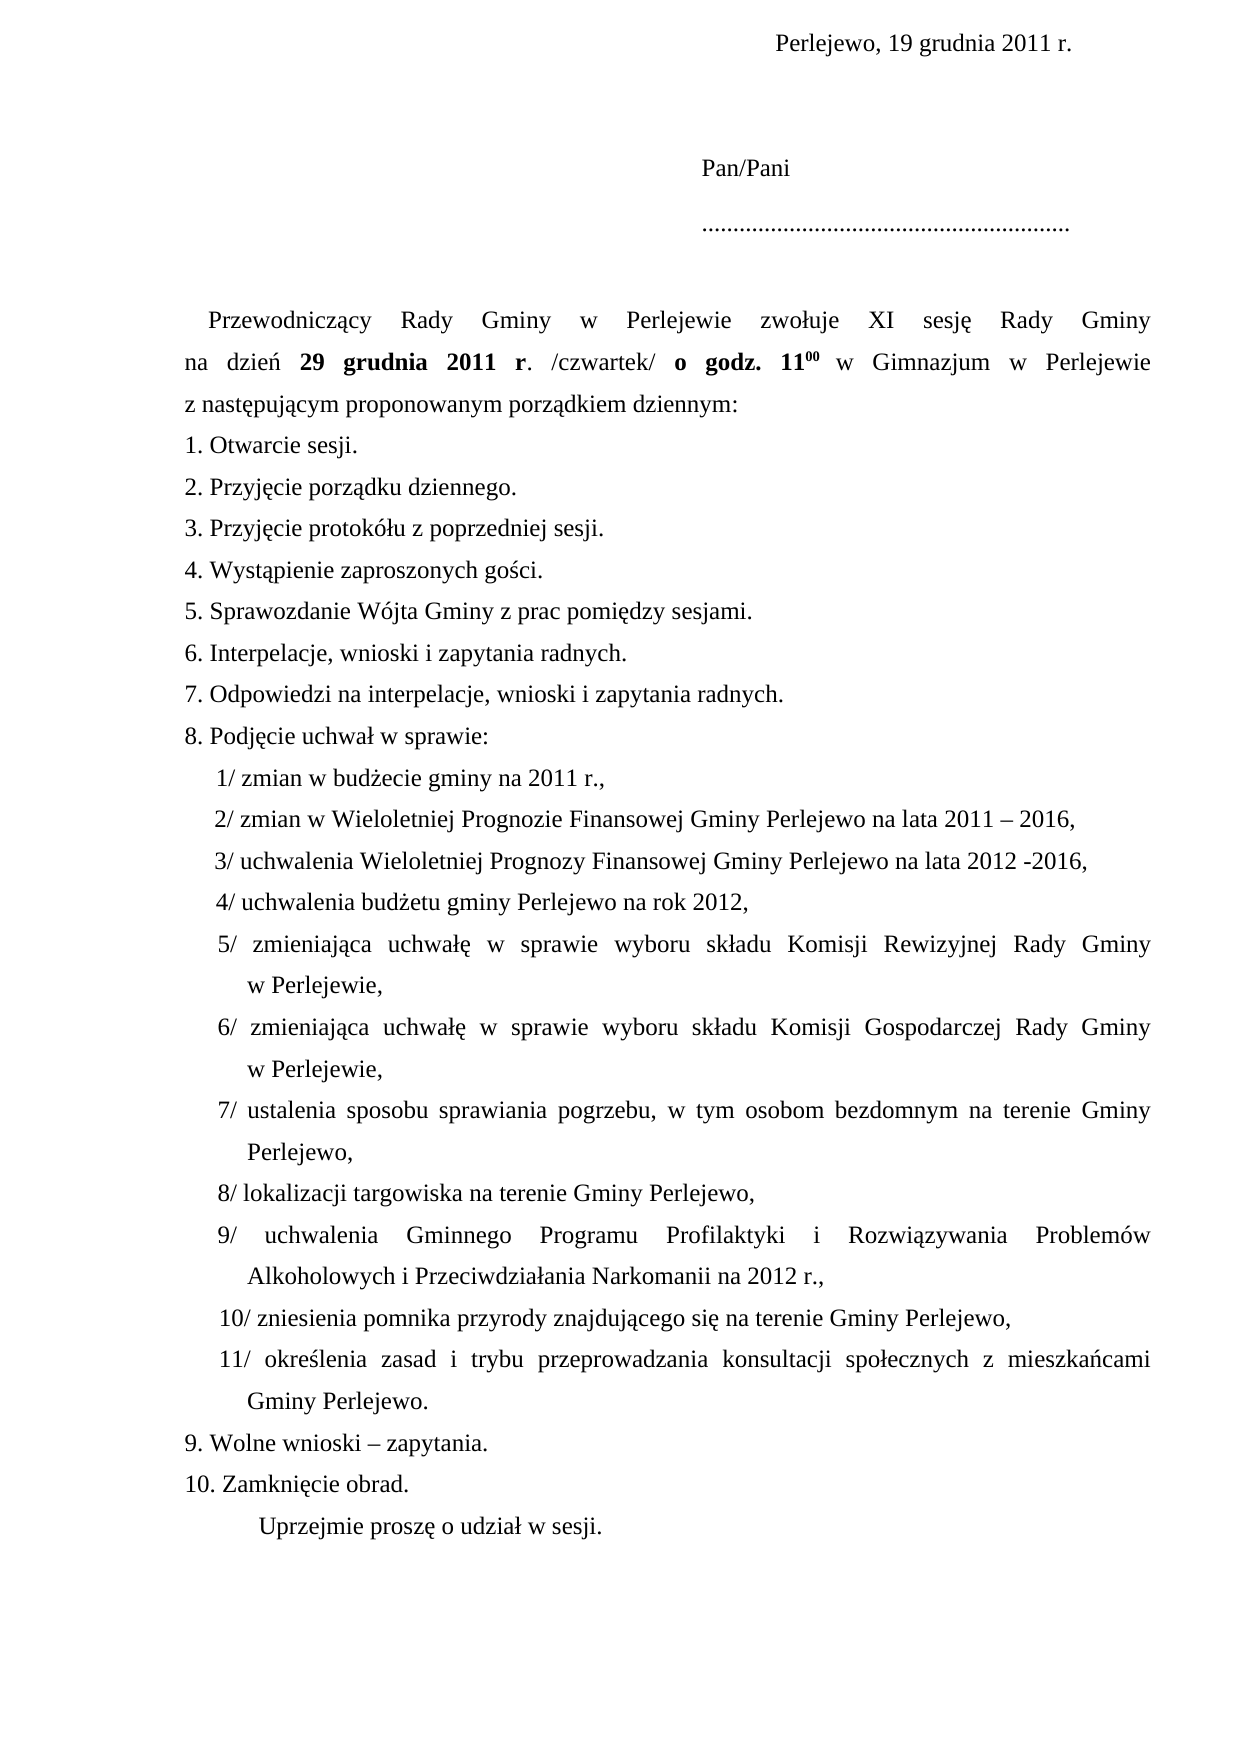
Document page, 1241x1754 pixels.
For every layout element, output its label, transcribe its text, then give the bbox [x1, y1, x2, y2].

text Uprzejmie proszę o udział w sesji. [184, 1512, 1152, 1539]
text 10. Zamknięcie obrad. [184, 1470, 1152, 1498]
text 10/ zniesienia pomnika przyrody znajdującego się na terenie Gminy Perlejewo, [219, 1304, 1152, 1332]
text 1. Otwarcie sesji. [184, 431, 1152, 459]
text 4/ uchwalenia budżetu gminy Perlejewo na rok 2012, [216, 888, 1152, 916]
text ........................................................... [184, 209, 1152, 237]
text 7/ ustalenia sposobu sprawiania pogrzebu, w tym osobom bezdomnym na terenie Gminy Perlejewo, [217, 1096, 1152, 1166]
text 5/ zmieniająca uchwałę w sprawie wyboru składu Komisji Rewizyjnej Rady Gminy w Perlejewie, [217, 930, 1152, 999]
text 1/ zmian w budżecie gminy na 2011 r., [216, 764, 1152, 791]
text 3/ uchwalenia Wieloletniej Prognozy Finansowej Gminy Perlejewo na lata 2012 -2016, [214, 847, 1152, 874]
text 6. Interpelacje, wnioski i zapytania radnych. [184, 639, 1152, 667]
text 4. Wystąpienie zaproszonych gości. [184, 556, 1152, 584]
text 7. Odpowiedzi na interpelacje, wnioski i zapytania radnych. [184, 681, 1152, 708]
text 9/ uchwalenia Gminnego Programu Profilaktyki i Rozwiązywania Problemów Alkoholowych i Przeciwdziałania Narkomanii na 2012 r., [217, 1221, 1152, 1290]
text Pan/Pani [184, 154, 1152, 182]
text 3. Przyjęcie protokółu z poprzedniej sesji. [184, 514, 1152, 542]
text Perlejewo, 19 grudnia 2011 r. [184, 29, 1152, 57]
text 11/ określenia zasad i trybu przeprowadzania konsultacji społecznych z mieszkańcami Gminy Perlejewo. [219, 1346, 1152, 1415]
text 9. Wolne wnioski – zapytania. [184, 1429, 1152, 1456]
text 8. Podjęcie uchwał w sprawie: [184, 722, 1152, 750]
text 8/ lokalizacji targowiska na terenie Gminy Perlejewo, [217, 1179, 1152, 1207]
text 2/ zmian w Wieloletniej Prognozie Finansowej Gminy Perlejewo na lata 2011 – 2016, [214, 805, 1152, 833]
text 6/ zmieniająca uchwałę w sprawie wyboru składu Komisji Gospodarczej Rady Gminy w Perlejewie, [217, 1013, 1152, 1082]
text Przewodniczący Rady Gminy w Perlejewie zwołuje XI sesję Rady Gminy na dzień 29 grudnia 2011 r. /czwartek/ o godz. 1100 w Gimnazjum w Perlejewie z następującym proponowanym porządkiem dziennym: [184, 307, 1152, 417]
text 2. Przyjęcie porządku dziennego. [184, 473, 1152, 501]
text 5. Sprawozdanie Wójta Gminy z prac pomiędzy sesjami. [184, 597, 1152, 625]
